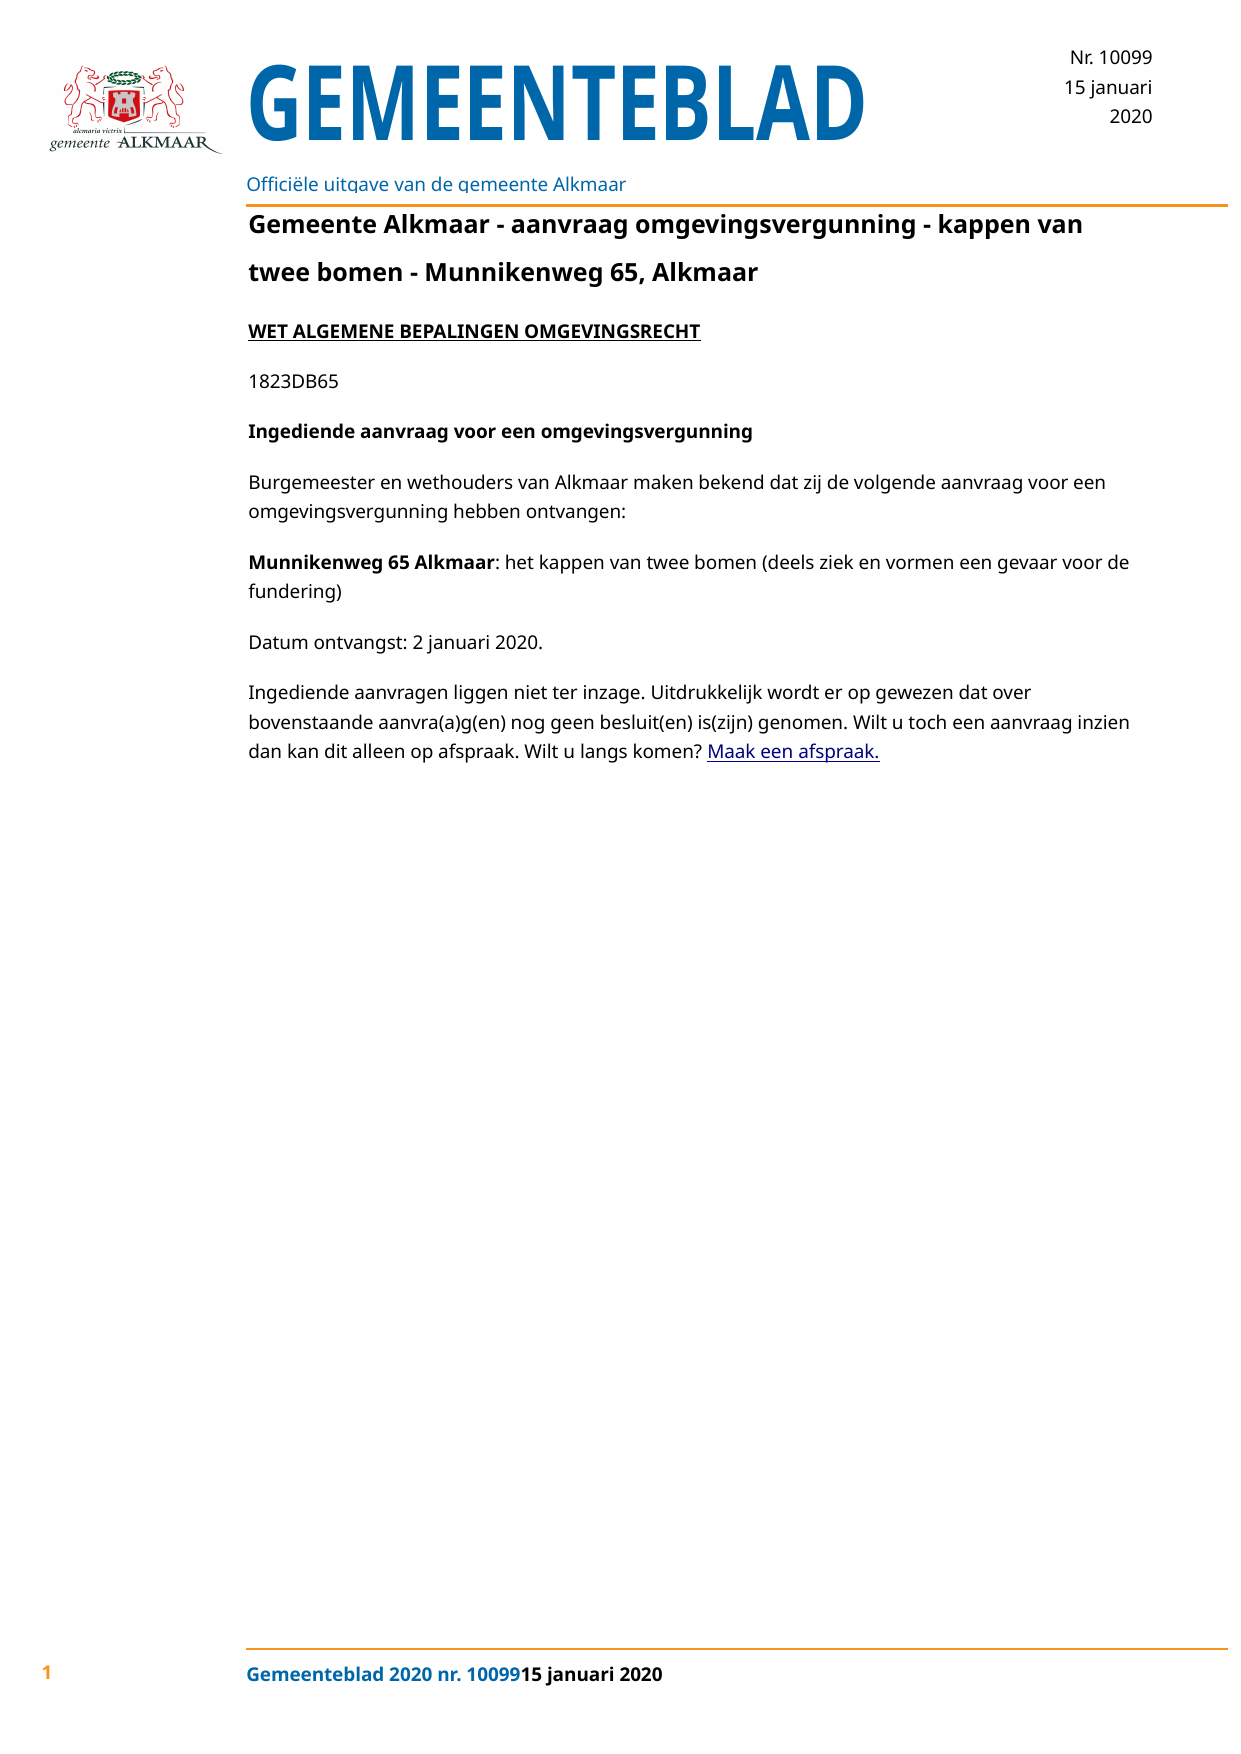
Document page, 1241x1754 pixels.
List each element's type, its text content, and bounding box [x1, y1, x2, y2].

text Gemeente Alkmaar - aanvraag omgevingsvergunning - kappen van twee bomen - Munnikenweg 65, Alkmaar [248, 207, 1152, 288]
text Datum ontvangst: 2 januari 2020. [248, 629, 1152, 655]
text Ingediende aanvraag voor een omgevingsvergunning [248, 419, 1152, 444]
text Munnikenweg 65 Alkmaar: het kappen van twee bomen (deels ziek en vormen een gevaar voor de fundering) [248, 549, 1152, 604]
text WET ALGEMENE BEPALINGEN OMGEVINGSRECHT [248, 318, 1152, 344]
text Ingediende aanvragen liggen niet ter inzage. Uitdrukkelijk wordt er op gewezen dat over bovenstaande aanvra(a)g(en) nog geen besluit(en) is(zijn) genomen. Wilt u toch een aanvraag inzien dan kan dit alleen op afspraak. Wilt u langs komen? Maak een afspraak. [248, 679, 1152, 764]
text 1823DB65 [248, 368, 1152, 394]
picture [41, 47, 231, 172]
text Burgemeester en wethouders van Alkmaar maken bekend dat zij de volgende aanvraag voor een omgevingsvergunning hebben ontvangen: [248, 469, 1152, 524]
